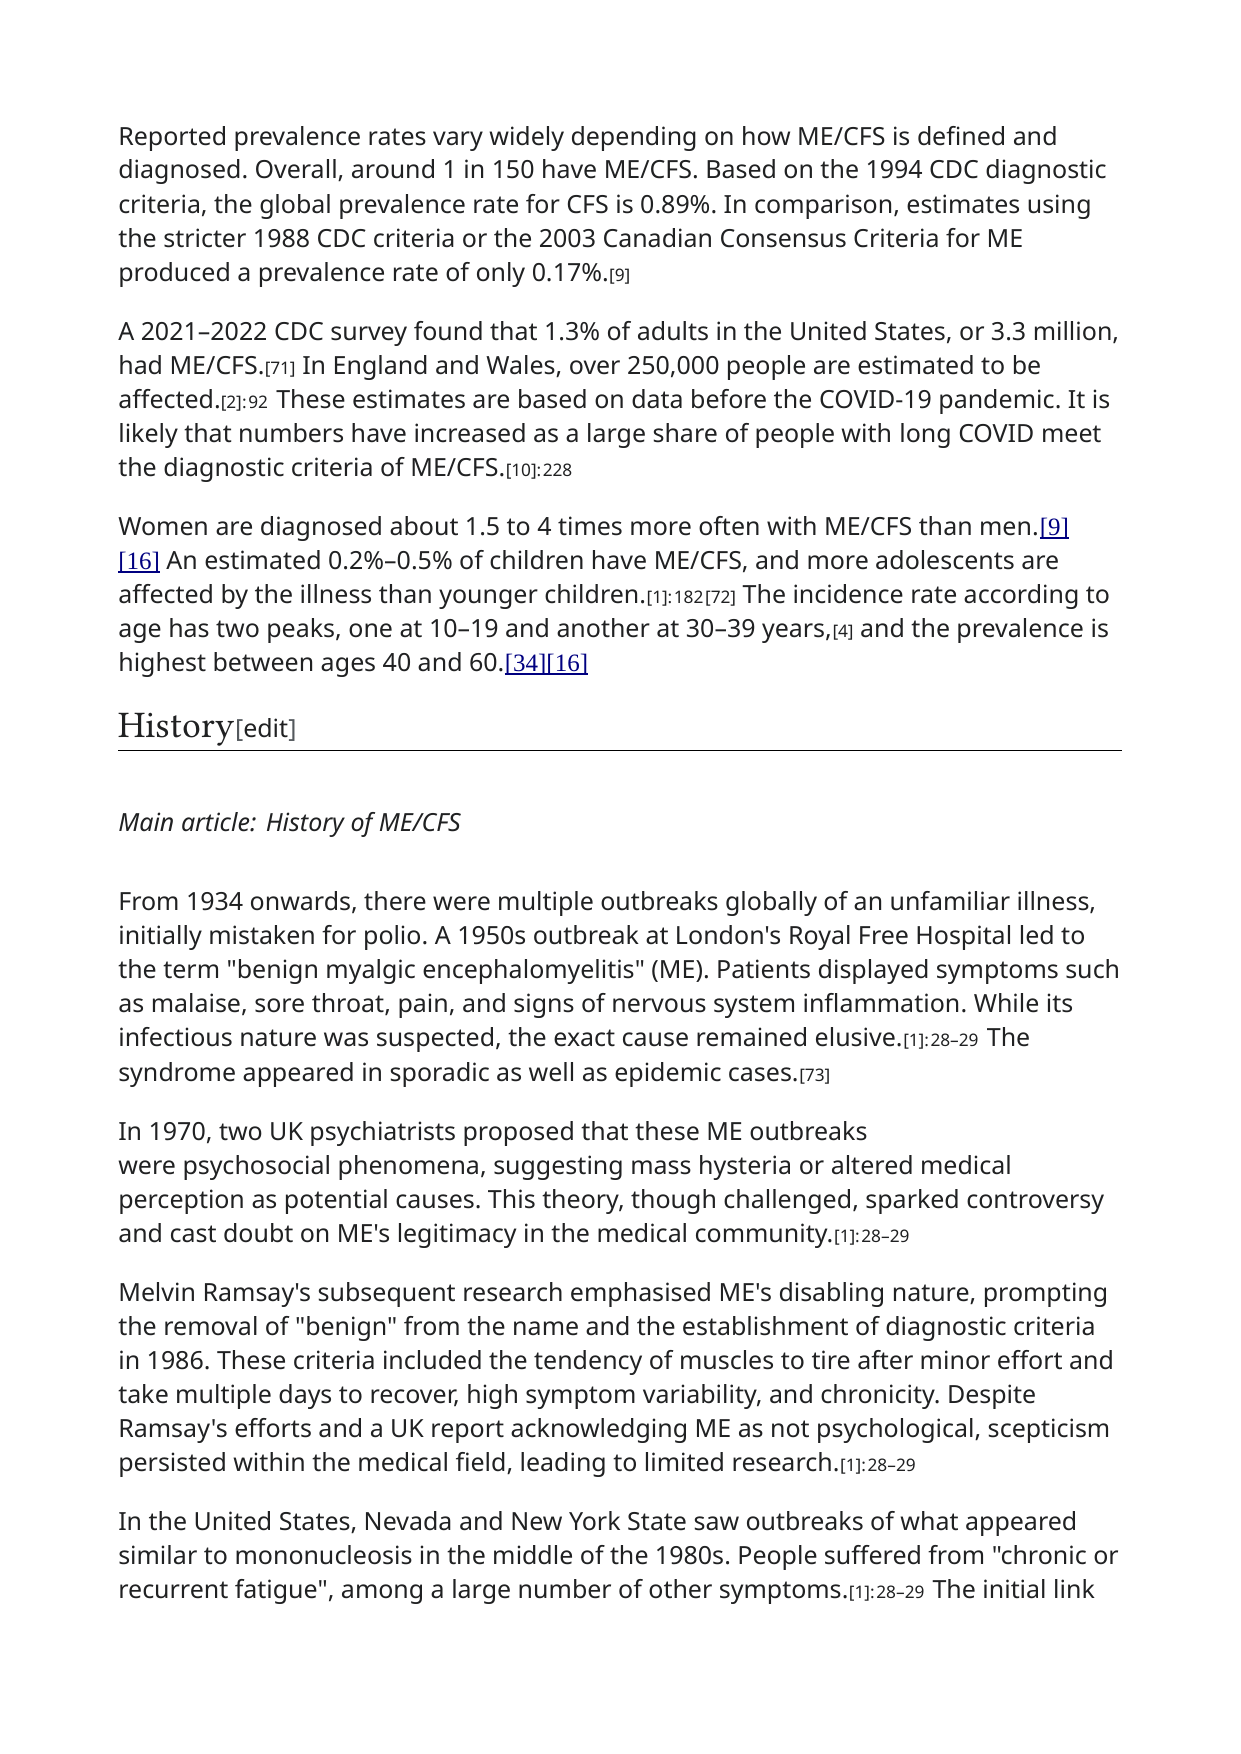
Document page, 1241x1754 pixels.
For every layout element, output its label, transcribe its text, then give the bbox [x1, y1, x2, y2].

text A 2021–2022 CDC survey found that 1.3% of adults in the United States, or 3.3 million, had ME/CFS.[71] In England and Wales, over 250,000 people are estimated to be affected.[2]: 92 These estimates are based on data before the COVID-19 pandemic. It is likely that numbers have increased as a large share of people with long COVID meet the diagnostic criteria of ME/CFS.[10]: 228 [118, 313, 1122, 484]
subtitle History[edit] [118, 704, 1122, 750]
text Women are diagnosed about 1.5 to 4 times more often with ME/CFS than men.[9][16] An estimated 0.2%–0.5% of children have ME/CFS, and more adolescents are affected by the illness than younger children.[1]: 182 [72] The incidence rate according to age has two peaks, one at 10–19 and another at 30–39 years,[4] and the prevalence is highest between ages 40 and 60.[34][16] [118, 509, 1122, 679]
text Main article: History of ME/CFS [118, 805, 1122, 839]
text Reported prevalence rates vary widely depending on how ME/CFS is defined and diagnosed. Overall, around 1 in 150 have ME/CFS. Based on the 1994 CDC diagnostic criteria, the global prevalence rate for CFS is 0.89%. In comparison, estimates using the stricter 1988 CDC criteria or the 2003 Canadian Consensus Criteria for ME produced a prevalence rate of only 0.17%.[9] [118, 118, 1122, 288]
text From 1934 onwards, there were multiple outbreaks globally of an unfamiliar illness, initially mistaken for polio. A 1950s outbreak at London's Royal Free Hospital led to the term "benign myalgic encephalomyelitis" (ME). Patients displayed symptoms such as malaise, sore throat, pain, and signs of nervous system inflammation. While its infectious nature was suspected, the exact cause remained elusive.[1]: 28–29 The syndrome appeared in sporadic as well as epidemic cases.[73] [118, 884, 1122, 1088]
text Melvin Ramsay's subsequent research emphasised ME's disabling nature, prompting the removal of "benign" from the name and the establishment of diagnostic criteria in 1986. These criteria included the tendency of muscles to tire after minor effort and take multiple days to recover, high symptom variability, and chronicity. Despite Ramsay's efforts and a UK report acknowledging ME as not psychological, scepticism persisted within the medical field, leading to limited research.[1]: 28–29 [118, 1274, 1122, 1479]
text In the United States, Nevada and New York State saw outbreaks of what appeared similar to mononucleosis in the middle of the 1980s. People suffered from "chronic or recurrent fatigue", among a large number of other symptoms.[1]: 28–29 The initial link [118, 1504, 1122, 1606]
text In 1970, two UK psychiatrists proposed that these ME outbreaks were psychosocial phenomena, suggesting mass hysteria or altered medical perception as potential causes. This theory, though challenged, sparked controversy and cast doubt on ME's legitimacy in the medical community.[1]: 28–29 [118, 1113, 1122, 1249]
